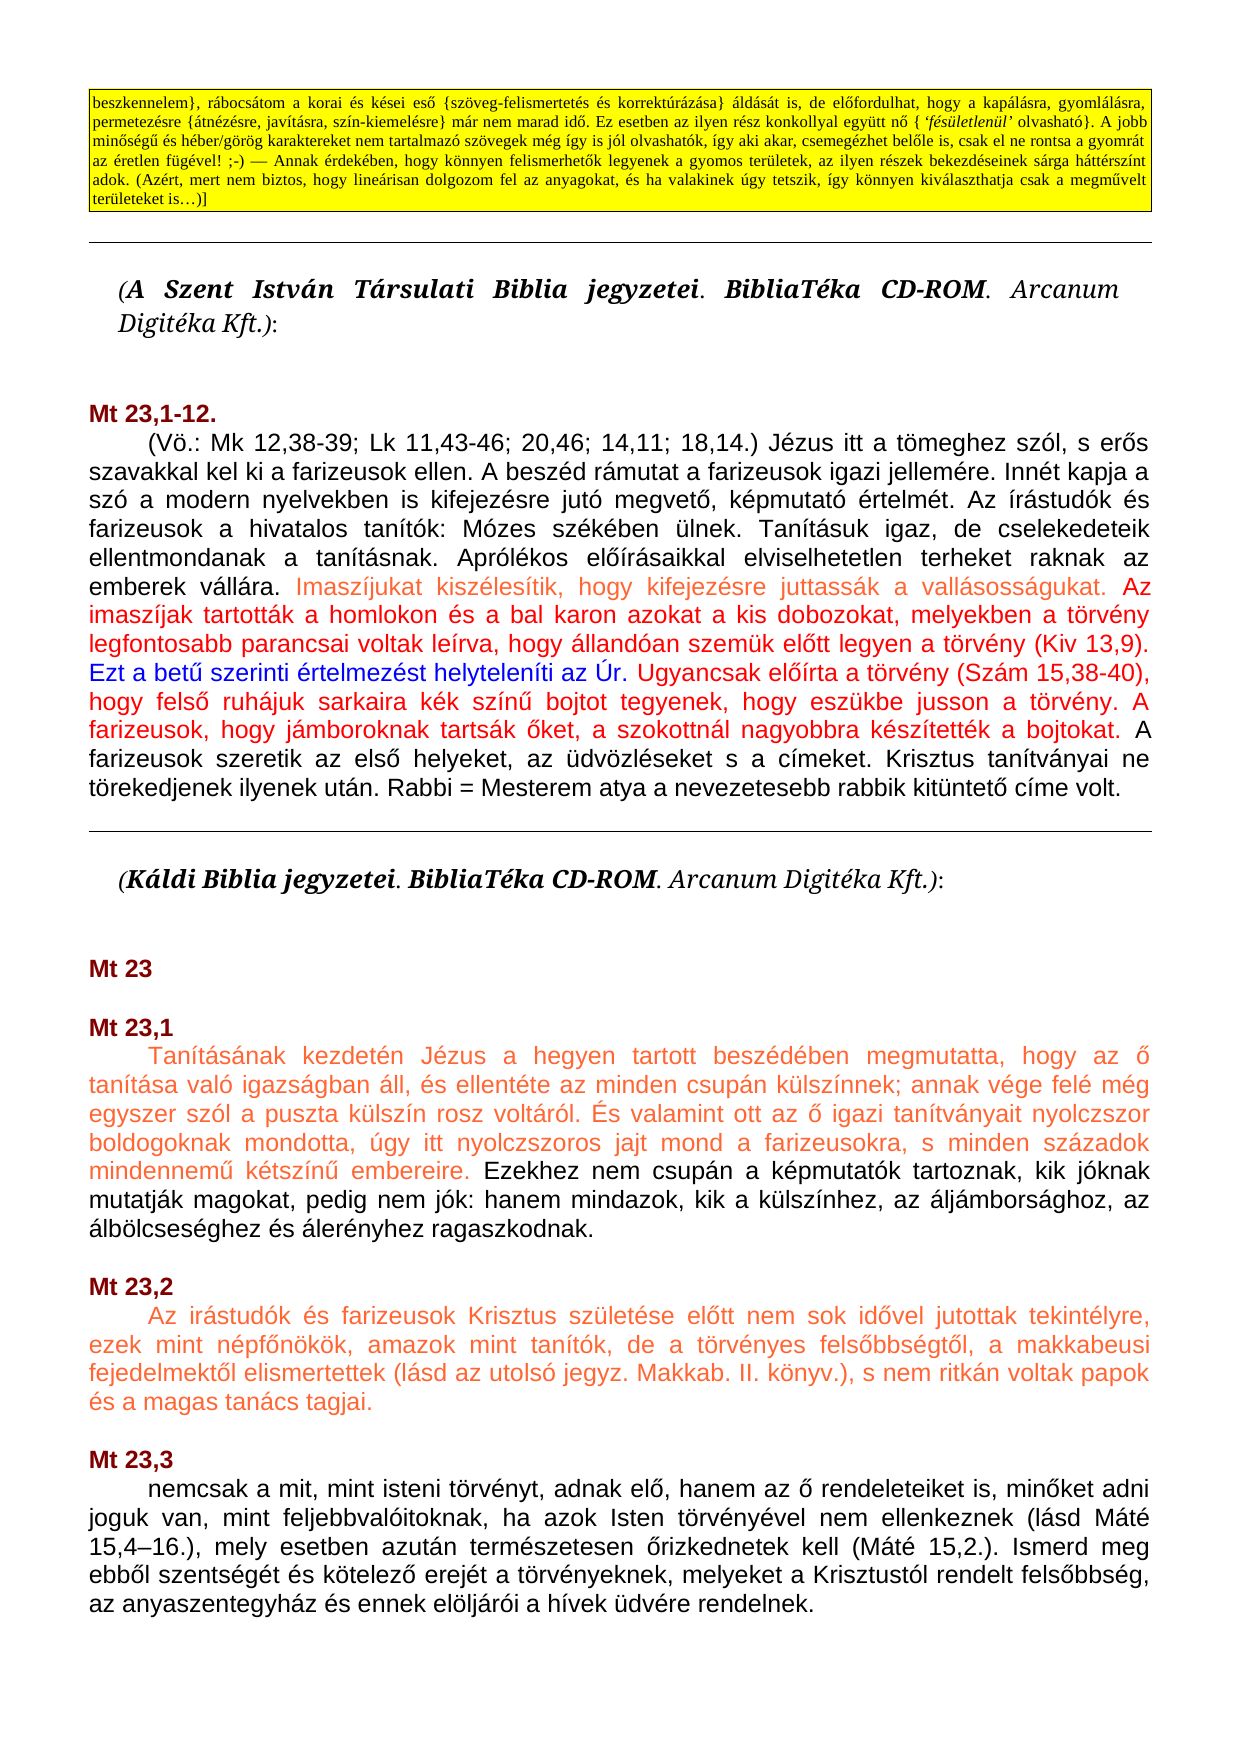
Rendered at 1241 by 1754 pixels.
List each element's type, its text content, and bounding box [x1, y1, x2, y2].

text Mt 23,2 [88, 1272, 1152, 1301]
text beszkennelem}, rábocsátom a korai és kései eső {szöveg-felismertetés és korrektúrázása} áldását is, de előfordulhat, hogy a kapálásra, gyomlálásra, permetezésre {átnézésre, javításra, szín-kiemelésre} már nem marad idő. Ez esetben az ilyen rész konkollyal együtt nő {‘fésületlenül’ olvasható}. A jobb minőségű és héber/görög karaktereket nem tartalmazó szövegek még így is jól olvashatók, így aki akar, csemegézhet belőle is, csak el ne rontsa a gyomrát az éretlen fügével! ;‑) ― Annak érdekében, hogy könnyen felismerhetők legyenek a gyomos területek, az ilyen részek bekezdéseinek sárga háttérszínt adok. (Azért, mert nem biztos, hogy lineárisan dolgozom fel az anyagokat, és ha valakinek úgy tetszik, így könnyen kiválaszthatja csak a megművelt területeket is…)] [90, 90, 1151, 211]
text Mt 23,1 [88, 1013, 1152, 1041]
text (Káldi Biblia jegyzetei. BibliaTéka CD-ROM. Arcanum Digitéka Kft.): [88, 832, 1152, 925]
text Az irástudók és farizeusok Krisztus születése előtt nem sok idővel jutottak tekintélyre, ezek mint népfőnökök, amazok mint tanítók, de a törvényes felsőbbségtől, a makkabeusi fejedelmektől elismertettek (lásd az utolsó jegyz. Makkab. II. könyv.), s nem ritkán voltak papok és a magas tanács tagjai. [88, 1301, 1152, 1416]
text Mt 23,3 [88, 1445, 1152, 1474]
text Mt 23,1-12. [88, 399, 1152, 428]
text Tanításának kezdetén Jézus a hegyen tartott beszédében megmutatta, hogy az ő tanítása való igazságban áll, és ellentéte az minden csupán külszínnek; annak vége felé még egyszer szól a puszta külszín rosz voltáról. És valamint ott az ő igazi tanítványait nyolczszor boldogoknak mondotta, úgy itt nyolczszoros jajt mond a farizeusokra, s minden századok mindennemű kétszínű embereire. Ezekhez nem csupán a képmutatók tartoznak, kik jóknak mutatják magokat, pedig nem jók: hanem mindazok, kik a külszínhez, az áljámborsághoz, az álbölcseséghez és álerényhez ragaszkodnak. [88, 1041, 1152, 1243]
text (A Szent István Társulati Biblia jegyzetei. BibliaTéka CD-ROM. Arcanum Digitéka Kft.): [88, 243, 1152, 369]
text nemcsak a mit, mint isteni törvényt, adnak elő, hanem az ő rendeleteiket is, minőket adni joguk van, mint feljebbvalóitoknak, ha azok Isten törvényével nem ellenkeznek (lásd Máté 15,4–16.), mely esetben azután természetesen őrizkednetek kell (Máté 15,2.). Ismerd meg ebből szentségét és kötelező erejét a törvényeknek, melyeket a Krisztustól rendelt felsőbbség, az anyaszentegyház és ennek elöljárói a hívek üdvére rendelnek. [88, 1474, 1152, 1618]
text (Vö.: Mk 12,38-39; Lk 11,43-46; 20,46; 14,11; 18,14.) Jézus itt a tömeghez szól, s erős szavakkal kel ki a farizeusok ellen. A beszéd rámutat a farizeusok igazi jellemére. Innét kapja a szó a modern nyelvekben is kifejezésre jutó megvető, képmutató értelmét. Az írástudók és farizeusok a hivatalos tanítók: Mózes székében ülnek. Tanításuk igaz, de cselekedeteik ellentmondanak a tanításnak. Aprólékos előírásaikkal elviselhetetlen terheket raknak az emberek vállára. Imaszíjukat kiszélesítik, hogy kifejezésre juttassák a vallásosságukat. Az imaszíjak tartották a homlokon és a bal karon azokat a kis dobozokat, melyekben a törvény legfontosabb parancsai voltak leírva, hogy állandóan szemük előtt legyen a törvény (Kiv 13,9). Ezt a betű szerinti értelmezést helyteleníti az Úr. Ugyancsak előírta a törvény (Szám 15,38-40), hogy felső ruhájuk sarkaira kék színű bojtot tegyenek, hogy eszükbe jusson a törvény. A farizeusok, hogy jámboroknak tartsák őket, a szokottnál nagyobbra készítették a bojtokat. A farizeusok szeretik az első helyeket, az üdvözléseket s a címeket. Krisztus tanítványai ne törekedjenek ilyenek után. Rabbi = Mesterem atya a nevezetesebb rabbik kitüntető címe volt. [88, 428, 1152, 801]
text Mt 23 [88, 954, 1152, 983]
